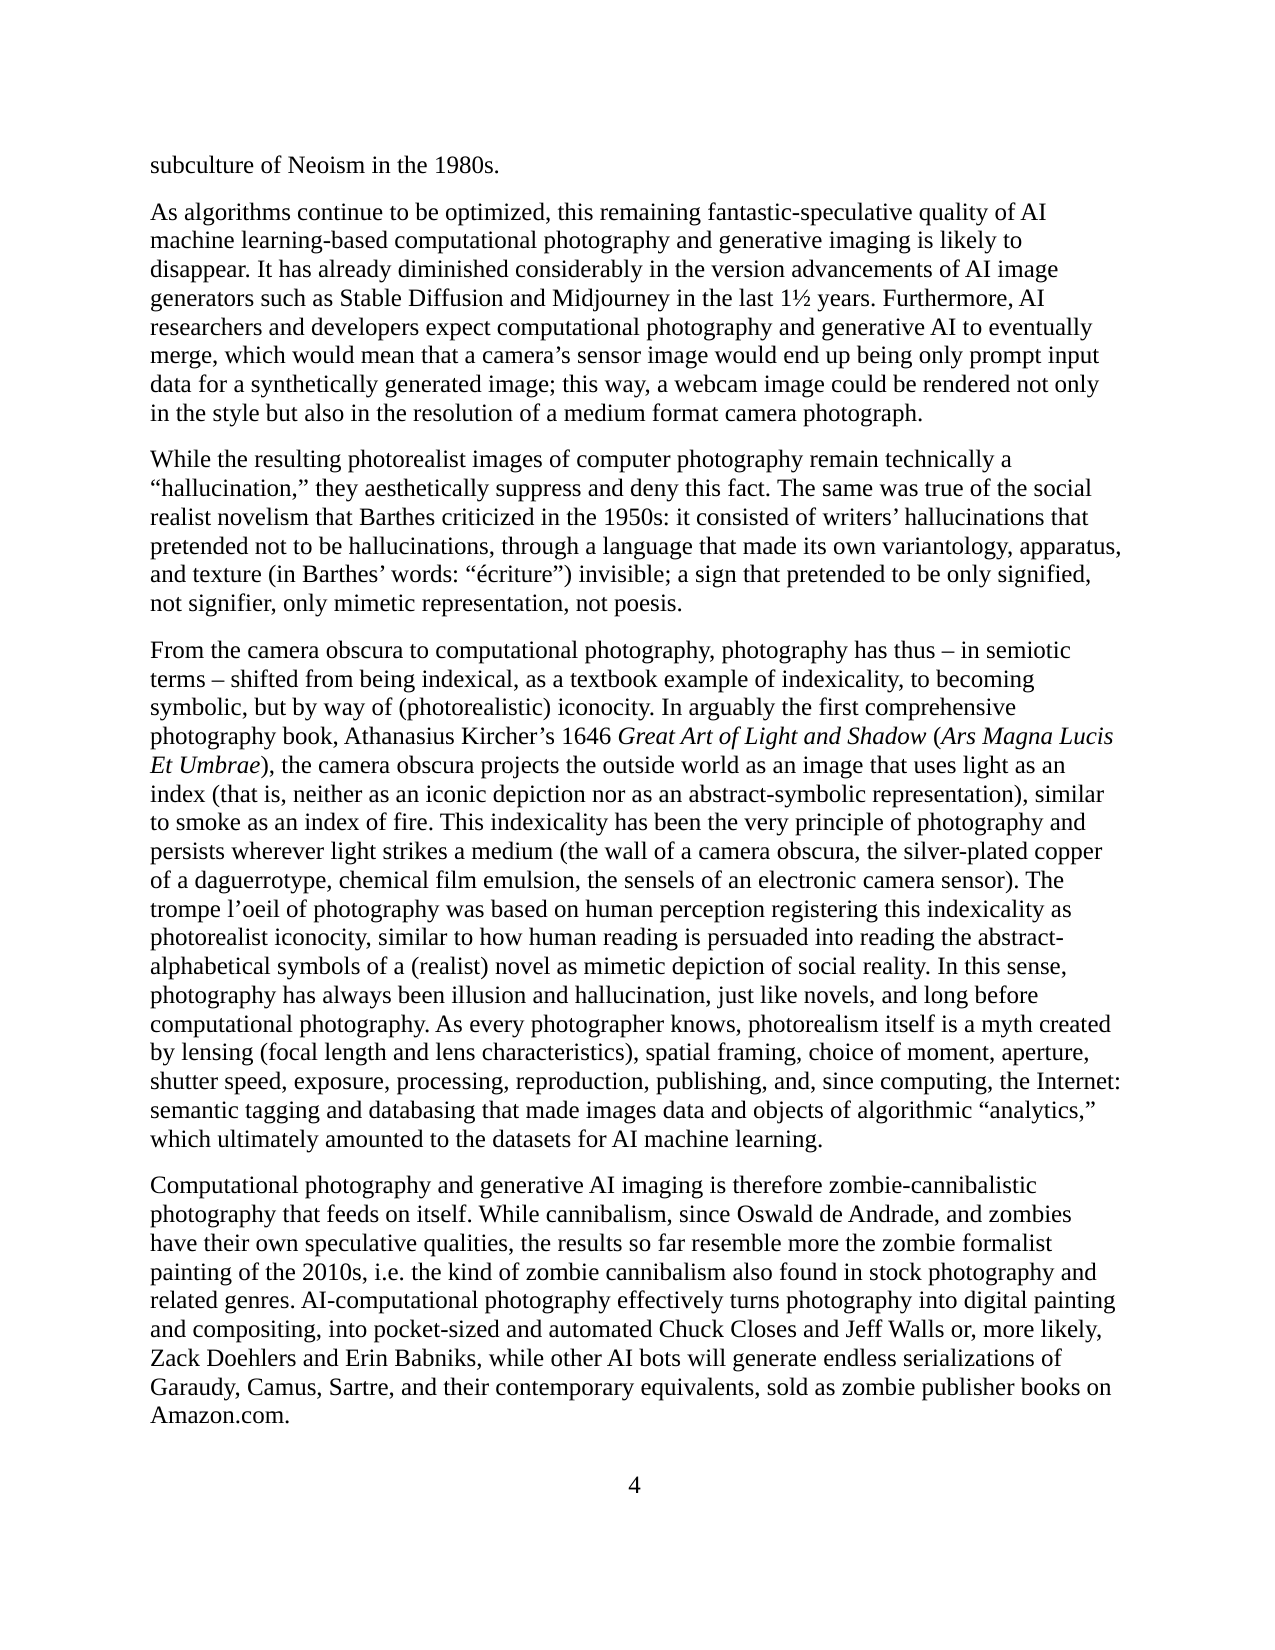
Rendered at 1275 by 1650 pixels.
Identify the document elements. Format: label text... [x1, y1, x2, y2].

text subculture of Neoism in the 1980s. [150, 150, 1125, 179]
text From the camera obscura to computational photography, photography has thus – in semiotic terms – shifted from being indexical, as a textbook example of indexicality, to becoming symbolic, but by way of (photorealistic) iconocity. In arguably the first comprehensive photography book, Athanasius Kircher’s 1646 Great Art of Light and Shadow (Ars Magna Lucis Et Umbrae), the camera obscura projects the outside world as an image that uses light as an index (that is, neither as an iconic depiction nor as an abstract-symbolic representation), similar to smoke as an index of fire. This indexicality has been the very principle of photography and persists wherever light strikes a medium (the wall of a camera obscura, the silver-plated copper of a daguerrotype, chemical film emulsion, the sensels of an electronic camera sensor). The trompe l’oeil of photography was based on human perception registering this indexicality as photorealist iconocity, similar to how human reading is persuaded into reading the abstract-alphabetical symbols of a (realist) novel as mimetic depiction of social reality. In this sense, photography has always been illusion and hallucination, just like novels, and long before computational photography. As every photographer knows, photorealism itself is a myth created by lensing (focal length and lens characteristics), spatial framing, choice of moment, aperture, shutter speed, exposure, processing, reproduction, publishing, and, since computing, the Internet: semantic tagging and databasing that made images data and objects of algorithmic “analytics,” which ultimately amounted to the datasets for AI machine learning. [150, 635, 1125, 1152]
text Computational photography and generative AI imaging is therefore zombie-cannibalistic photography that feeds on itself. While cannibalism, since Oswald de Andrade, and zombies have their own speculative qualities, the results so far resemble more the zombie formalist painting of the 2010s, i.e. the kind of zombie cannibalism also found in stock photography and related genres. AI-computational photography effectively turns photography into digital painting and compositing, into pocket-sized and automated Chuck Closes and Jeff Walls or, more likely, Zack Doehlers and Erin Babniks, while other AI bots will generate endless serializations of Garaudy, Camus, Sartre, and their contemporary equivalents, sold as zombie publisher books on Amazon.com. [150, 1170, 1125, 1429]
text While the resulting photorealist images of computer photography remain technically a “hallucination,” they aesthetically suppress and deny this fact. The same was true of the social realist novelism that Barthes criticized in the 1950s: it consisted of writers’ hallucinations that pretended not to be hallucinations, through a language that made its own variantology, apparatus, and texture (in Barthes’ words: “écriture”) invisible; a sign that pretended to be only signified, not signifier, only mimetic representation, not poesis. [150, 444, 1125, 617]
text As algorithms continue to be optimized, this remaining fantastic-speculative quality of AI machine learning-based computational photography and generative imaging is likely to disappear. It has already diminished considerably in the version advancements of AI image generators such as Stable Diffusion and Midjourney in the last 1½ years. Furthermore, AI researchers and developers expect computational photography and generative AI to eventually merge, which would mean that a camera’s sensor image would end up being only prompt input data for a synthetically generated image; this way, a webcam image could be rendered not only in the style but also in the resolution of a medium format camera photograph. [150, 197, 1125, 427]
